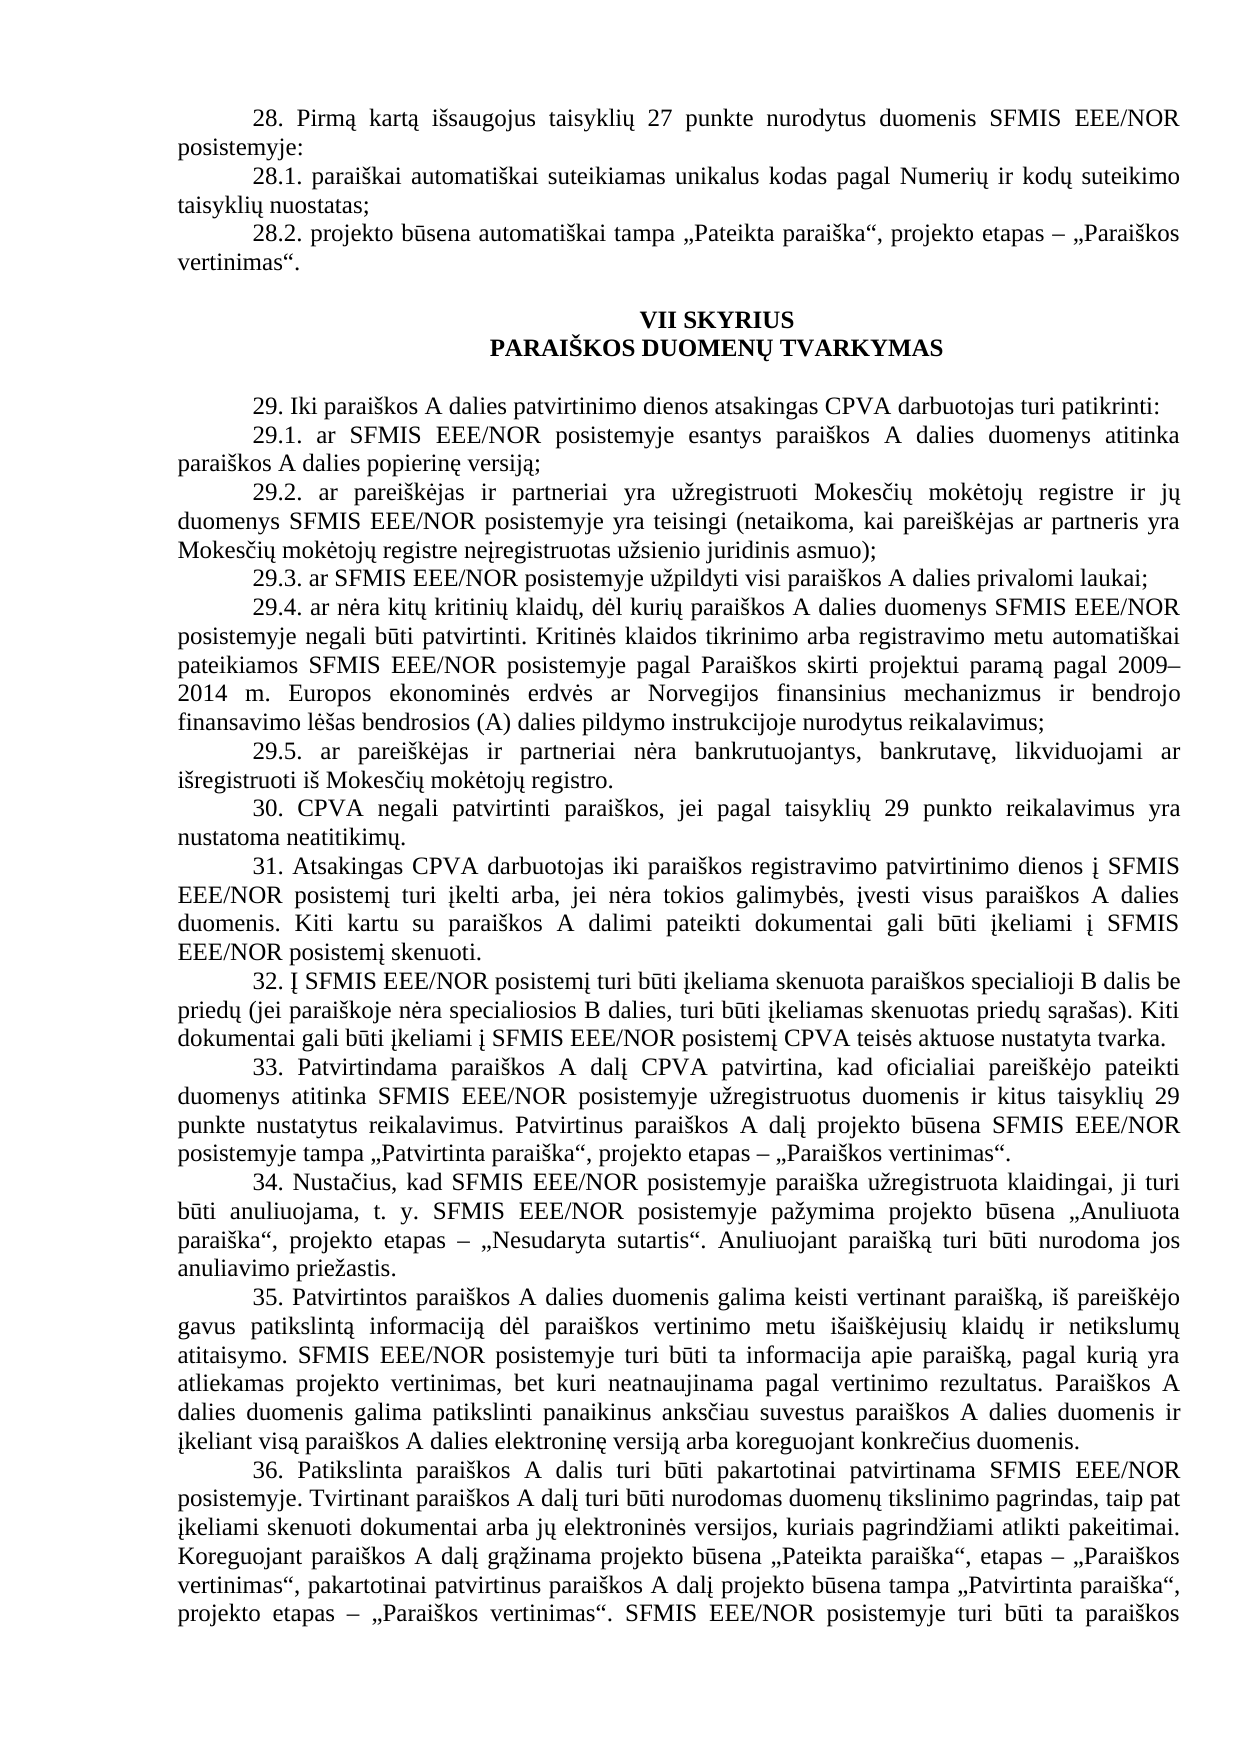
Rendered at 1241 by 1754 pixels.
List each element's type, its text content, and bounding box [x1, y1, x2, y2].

text 29.1. ar SFMIS EEE/NOR posistemyje esantys paraiškos A dalies duomenys atitinka paraiškos A dalies popierinę versiją; [177, 420, 1181, 477]
text 28.1. paraiškai automatiškai suteikiamas unikalus kodas pagal Numerių ir kodų suteikimo taisyklių nuostatas; [177, 161, 1181, 218]
text 29.3. ar SFMIS EEE/NOR posistemyje užpildyti visi paraiškos A dalies privalomi laukai; [177, 563, 1181, 592]
text 29.4. ar nėra kitų kritinių klaidų, dėl kurių paraiškos A dalies duomenys SFMIS EEE/NOR posistemyje negali būti patvirtinti. Kritinės klaidos tikrinimo arba registravimo metu automatiškai pateikiamos SFMIS EEE/NOR posistemyje pagal Paraiškos skirti projektui paramą pagal 2009–2014 m. Europos ekonominės erdvės ar Norvegijos finansinius mechanizmus ir bendrojo finansavimo lėšas bendrosios (A) dalies pildymo instrukcijoje nurodytus reikalavimus; [177, 592, 1181, 736]
text 35. Patvirtintos paraiškos A dalies duomenis galima keisti vertinant paraišką, iš pareiškėjo gavus patikslintą informaciją dėl paraiškos vertinimo metu išaiškėjusių klaidų ir netikslumų atitaisymo. SFMIS EEE/NOR posistemyje turi būti ta informacija apie paraišką, pagal kurią yra atliekamas projekto vertinimas, bet kuri neatnaujinama pagal vertinimo rezultatus. Paraiškos A dalies duomenis galima patikslinti panaikinus anksčiau suvestus paraiškos A dalies duomenis ir įkeliant visą paraiškos A dalies elektroninę versiją arba koreguojant konkrečius duomenis. [177, 1282, 1181, 1455]
text 30. CPVA negali patvirtinti paraiškos, jei pagal taisyklių 29 punkto reikalavimus yra nustatoma neatitikimų. [177, 793, 1181, 851]
text 29.2. ar pareiškėjas ir partneriai yra užregistruoti Mokesčių mokėtojų registre ir jų duomenys SFMIS EEE/NOR posistemyje yra teisingi (netaikoma, kai pareiškėjas ar partneris yra Mokesčių mokėtojų registre neįregistruotas užsienio juridinis asmuo); [177, 477, 1181, 563]
text 32. Į SFMIS EEE/NOR posistemį turi būti įkeliama skenuota paraiškos specialioji B dalis be priedų (jei paraiškoje nėra specialiosios B dalies, turi būti įkeliamas skenuotas priedų sąrašas). Kiti dokumentai gali būti įkeliami į SFMIS EEE/NOR posistemį CPVA teisės aktuose nustatyta tvarka. [177, 966, 1181, 1052]
text PARAIŠKOS DUOMENŲ TVARKYMAS [177, 333, 1181, 362]
text 31. Atsakingas CPVA darbuotojas iki paraiškos registravimo patvirtinimo dienos į SFMIS EEE/NOR posistemį turi įkelti arba, jei nėra tokios galimybės, įvesti visus paraiškos A dalies duomenis. Kiti kartu su paraiškos A dalimi pateikti dokumentai gali būti įkeliami į SFMIS EEE/NOR posistemį skenuoti. [177, 851, 1181, 966]
text 36. Patikslinta paraiškos A dalis turi būti pakartotinai patvirtinama SFMIS EEE/NOR posistemyje. Tvirtinant paraiškos A dalį turi būti nurodomas duomenų tikslinimo pagrindas, taip pat įkeliami skenuoti dokumentai arba jų elektroninės versijos, kuriais pagrindžiami atlikti pakeitimai. Koreguojant paraiškos A dalį grąžinama projekto būsena „Pateikta paraiška“, etapas – „Paraiškos vertinimas“, pakartotinai patvirtinus paraiškos A dalį projekto būsena tampa „Patvirtinta paraiška“, projekto etapas – „Paraiškos vertinimas“. SFMIS EEE/NOR posistemyje turi būti ta paraiškos [177, 1455, 1181, 1627]
text 29. Iki paraiškos A dalies patvirtinimo dienos atsakingas CPVA darbuotojas turi patikrinti: [177, 391, 1181, 420]
text 33. Patvirtindama paraiškos A dalį CPVA patvirtina, kad oficialiai pareiškėjo pateikti duomenys atitinka SFMIS EEE/NOR posistemyje užregistruotus duomenis ir kitus taisyklių 29 punkte nustatytus reikalavimus. Patvirtinus paraiškos A dalį projekto būsena SFMIS EEE/NOR posistemyje tampa „Patvirtinta paraiška“, projekto etapas – „Paraiškos vertinimas“. [177, 1052, 1181, 1167]
text 28. Pirmą kartą išsaugojus taisyklių 27 punkte nurodytus duomenis SFMIS EEE/NOR posistemyje: [177, 103, 1181, 161]
text 34. Nustačius, kad SFMIS EEE/NOR posistemyje paraiška užregistruota klaidingai, ji turi būti anuliuojama, t. y. SFMIS EEE/NOR posistemyje pažymima projekto būsena „Anuliuota paraiška“, projekto etapas – „Nesudaryta sutartis“. Anuliuojant paraišką turi būti nurodoma jos anuliavimo priežastis. [177, 1167, 1181, 1282]
text VII SKYRIUS [177, 305, 1181, 333]
text 28.2. projekto būsena automatiškai tampa „Pateikta paraiška“, projekto etapas – „Paraiškos vertinimas“. [177, 218, 1181, 276]
text 29.5. ar pareiškėjas ir partneriai nėra bankrutuojantys, bankrutavę, likviduojami ar išregistruoti iš Mokesčių mokėtojų registro. [177, 736, 1181, 793]
